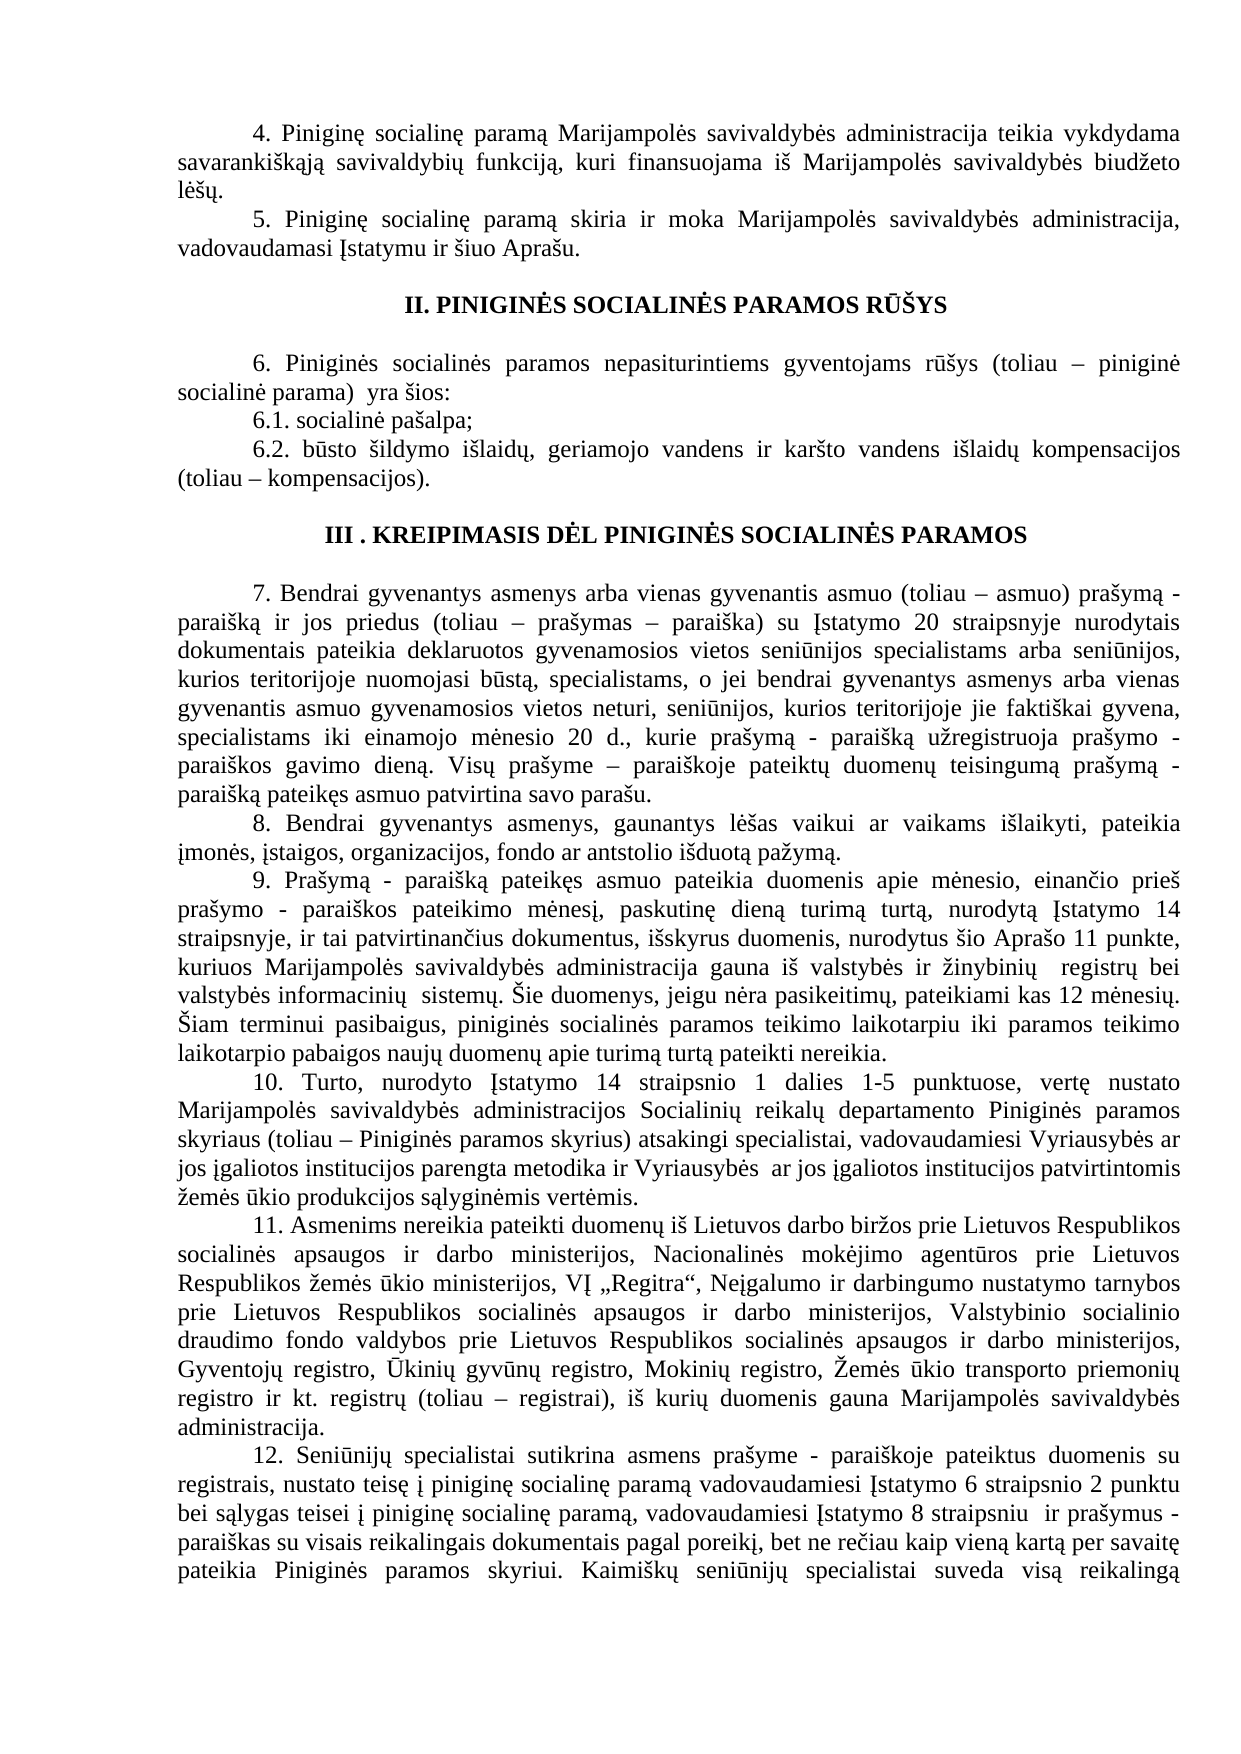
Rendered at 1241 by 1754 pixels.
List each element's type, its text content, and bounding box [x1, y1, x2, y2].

text 6.2. būsto šildymo išlaidų, geriamojo vandens ir karšto vandens išlaidų kompensacijos (toliau – kompensacijos). [177, 434, 1181, 492]
text 6.1. socialinė pašalpa; [177, 406, 1181, 434]
text 11. Asmenims nereikia pateikti duomenų iš Lietuvos darbo biržos prie Lietuvos Respublikos socialinės apsaugos ir darbo ministerijos, Nacionalinės mokėjimo agentūros prie Lietuvos Respublikos žemės ūkio ministerijos, VĮ „Regitra“, Neįgalumo ir darbingumo nustatymo tarnybos prie Lietuvos Respublikos socialinės apsaugos ir darbo ministerijos, Valstybinio socialinio draudimo fondo valdybos prie Lietuvos Respublikos socialinės apsaugos ir darbo ministerijos, Gyventojų registro, Ūkinių gyvūnų registro, Mokinių registro, Žemės ūkio transporto priemonių registro ir kt. registrų (toliau – registrai), iš kurių duomenis gauna Marijampolės savivaldybės administracija. [177, 1211, 1181, 1441]
text 7. Bendrai gyvenantys asmenys arba vienas gyvenantis asmuo (toliau – asmuo) prašymą - paraišką ir jos priedus (toliau – prašymas – paraiška) su Įstatymo 20 straipsnyje nurodytais dokumentais pateikia deklaruotos gyvenamosios vietos seniūnijos specialistams arba seniūnijos, kurios teritorijoje nuomojasi būstą, specialistams, o jei bendrai gyvenantys asmenys arba vienas gyvenantis asmuo gyvenamosios vietos neturi, seniūnijos, kurios teritorijoje jie faktiškai gyvena, specialistams iki einamojo mėnesio 20 d., kurie prašymą - paraišką užregistruoja prašymo - paraiškos gavimo dieną. Visų prašyme – paraiškoje pateiktų duomenų teisingumą prašymą - paraišką pateikęs asmuo patvirtina savo parašu. [177, 578, 1181, 808]
text 5. Piniginę socialinę paramą skiria ir moka Marijampolės savivaldybės administracija, vadovaudamasi Įstatymu ir šiuo Aprašu. [177, 204, 1181, 262]
text 10. Turto, nurodyto Įstatymo 14 straipsnio 1 dalies 1-5 punktuose, vertę nustato Marijampolės savivaldybės administracijos Socialinių reikalų departamento Piniginės paramos skyriaus (toliau – Piniginės paramos skyrius) atsakingi specialistai, vadovaudamiesi Vyriausybės ar jos įgaliotos institucijos parengta metodika ir Vyriausybės ar jos įgaliotos institucijos patvirtintomis žemės ūkio produkcijos sąlyginėmis vertėmis. [177, 1067, 1181, 1211]
text III . KREIPIMASIS DĖL PINIGINĖS SOCIALINĖS PARAMOS [177, 521, 1181, 549]
text 8. Bendrai gyvenantys asmenys, gaunantys lėšas vaikui ar vaikams išlaikyti, pateikia įmonės, įstaigos, organizacijos, fondo ar antstolio išduotą pažymą. [177, 808, 1181, 866]
text 12. Seniūnijų specialistai sutikrina asmens prašyme - paraiškoje pateiktus duomenis su registrais, nustato teisę į piniginę socialinę paramą vadovaudamiesi Įstatymo 6 straipsnio 2 punktu bei sąlygas teisei į piniginę socialinę paramą, vadovaudamiesi Įstatymo 8 straipsniu ir prašymus - paraiškas su visais reikalingais dokumentais pagal poreikį, bet ne rečiau kaip vieną kartą per savaitę pateikia Piniginės paramos skyriui. Kaimiškų seniūnijų specialistai suveda visą reikalingą [177, 1441, 1181, 1584]
text 9. Prašymą - paraišką pateikęs asmuo pateikia duomenis apie mėnesio, einančio prieš prašymo - paraiškos pateikimo mėnesį, paskutinę dieną turimą turtą, nurodytą Įstatymo 14 straipsnyje, ir tai patvirtinančius dokumentus, išskyrus duomenis, nurodytus šio Aprašo 11 punkte, kuriuos Marijampolės savivaldybės administracija gauna iš valstybės ir žinybinių registrų bei valstybės informacinių sistemų. Šie duomenys, jeigu nėra pasikeitimų, pateikiami kas 12 mėnesių. Šiam terminui pasibaigus, piniginės socialinės paramos teikimo laikotarpiu iki paramos teikimo laikotarpio pabaigos naujų duomenų apie turimą turtą pateikti nereikia. [177, 866, 1181, 1067]
text II. PINIGINĖS SOCIALINĖS PARAMOS RŪŠYS [177, 291, 1181, 319]
text 4. Piniginę socialinę paramą Marijampolės savivaldybės administracija teikia vykdydama savarankiškąją savivaldybių funkciją, kuri finansuojama iš Marijampolės savivaldybės biudžeto lėšų. [177, 118, 1181, 204]
text 6. Piniginės socialinės paramos nepasiturintiems gyventojams rūšys (toliau – piniginė socialinė parama) yra šios: [177, 348, 1181, 406]
